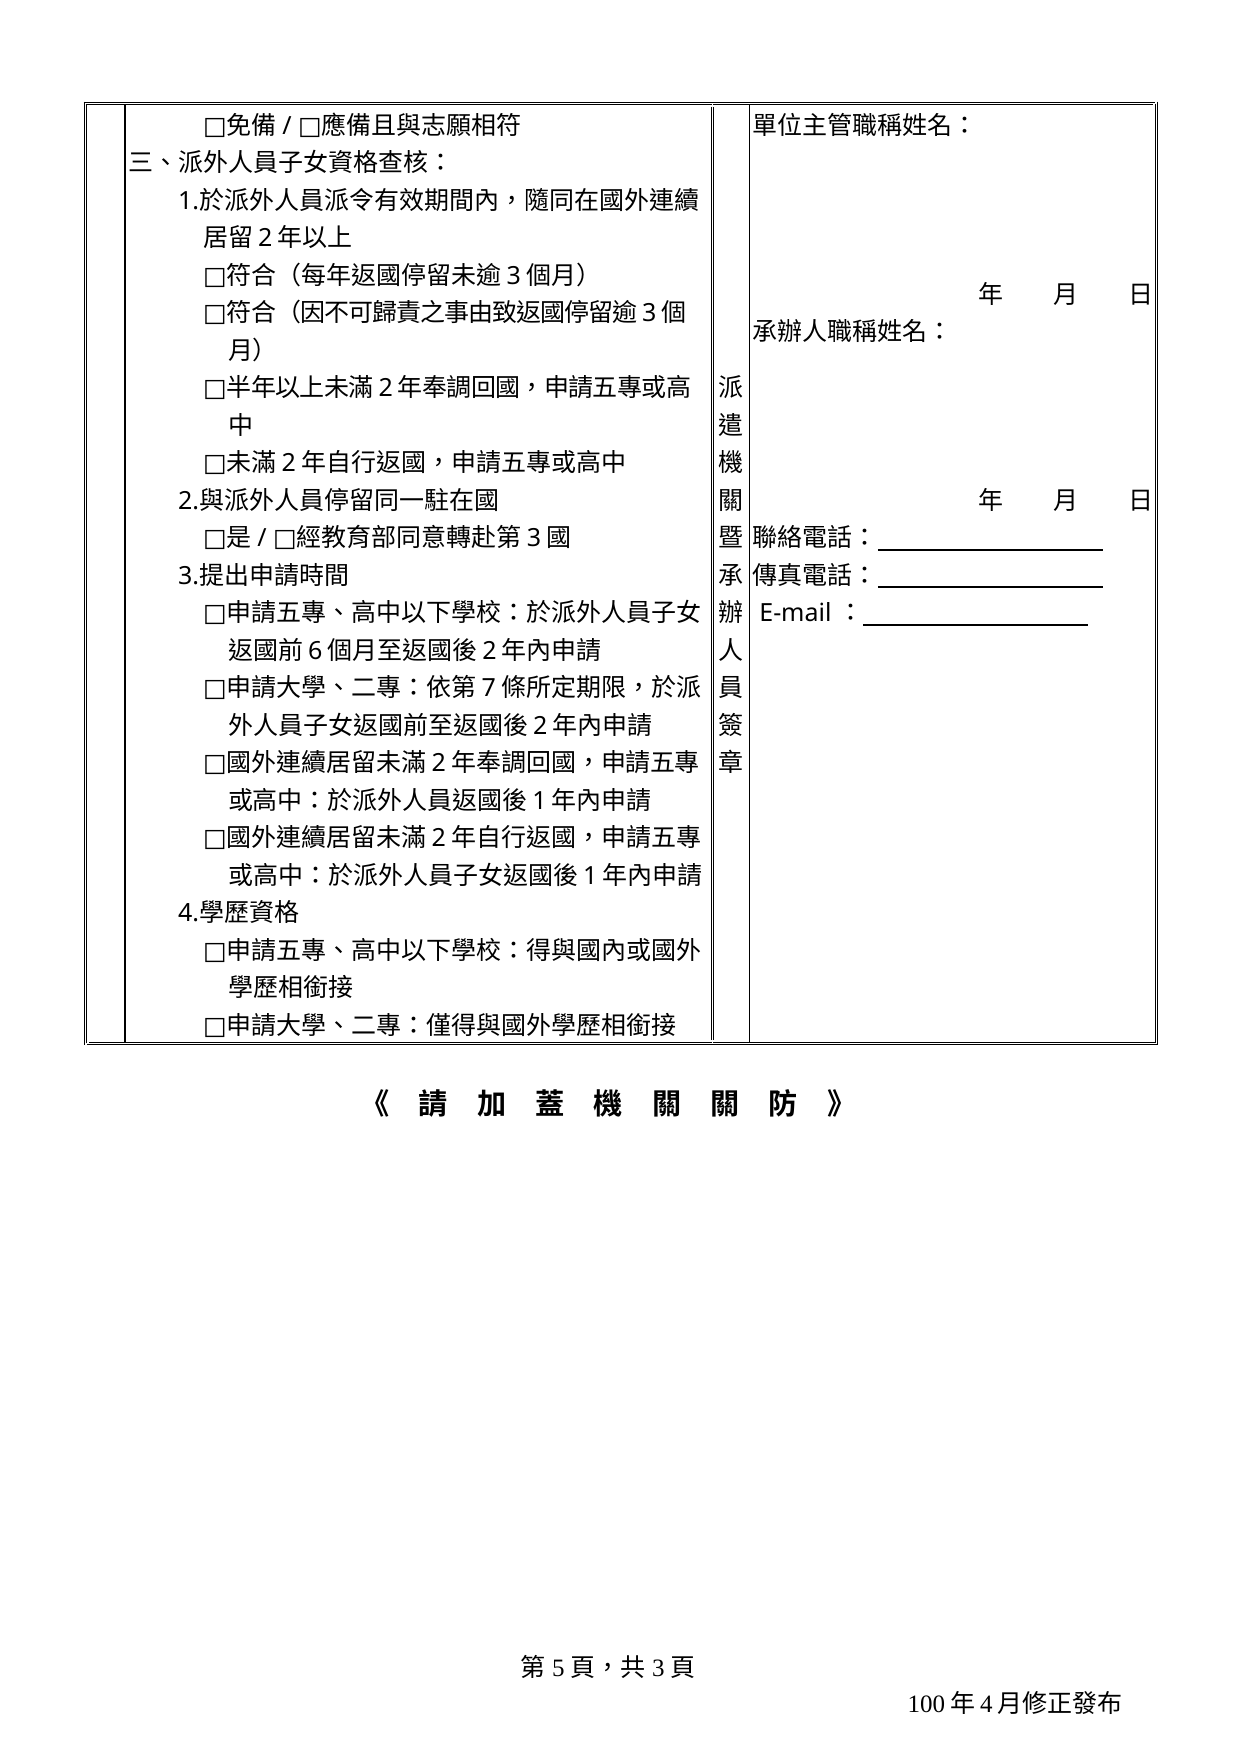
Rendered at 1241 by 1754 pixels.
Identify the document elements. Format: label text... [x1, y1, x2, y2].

table_cell 單位主管職稱姓名： 年 月 日 承辦人職稱姓名： 年 月 日 聯絡電話： 傳真電話： E-mail ： [750, 102, 1156, 1042]
table_header [87, 105, 124, 1042]
text 《 請 加 蓋 機 關 關 防 》 [94, 1064, 1122, 1139]
table_cell 派遣機關暨承辦人員簽章 [712, 105, 749, 1042]
table_header □免備 / □應備且與志願相符 三、派外人員子女資格查核： 1.於派外人員派令有效期間內，隨同在國外連續居留2年以上 □符合（每年返國停留未逾3個月） □符合（因不可歸責之事由致返國停留逾3個月） □半年以上未滿2年奉調回國，申請五專或高中 □未滿2年自行返國，申請五專或高中 2.與派外人員停留同一駐在國 □是 / □經教育部同意轉赴第3國 3.提出申請時間 □申請五專、高中以下學校：於派外人員子女返國前6個月至返國後2年內申請 □申請大學、二專：依第7條所定期限，於派外人員子女返國前至返國後2年內申請 □國外連續居留未滿2年奉調回國，申請五專或高中：於派外人員返國後1年內申請 □國外連續居留未滿2年自行返國，申請五專或高中：於派外人員子女返國後1年內申請 4.學歷資格 □申請五專、高中以下學校：得與國內或國外學歷相銜接 □申請大學、二專：僅得與國外學歷相銜接 [126, 105, 712, 1042]
